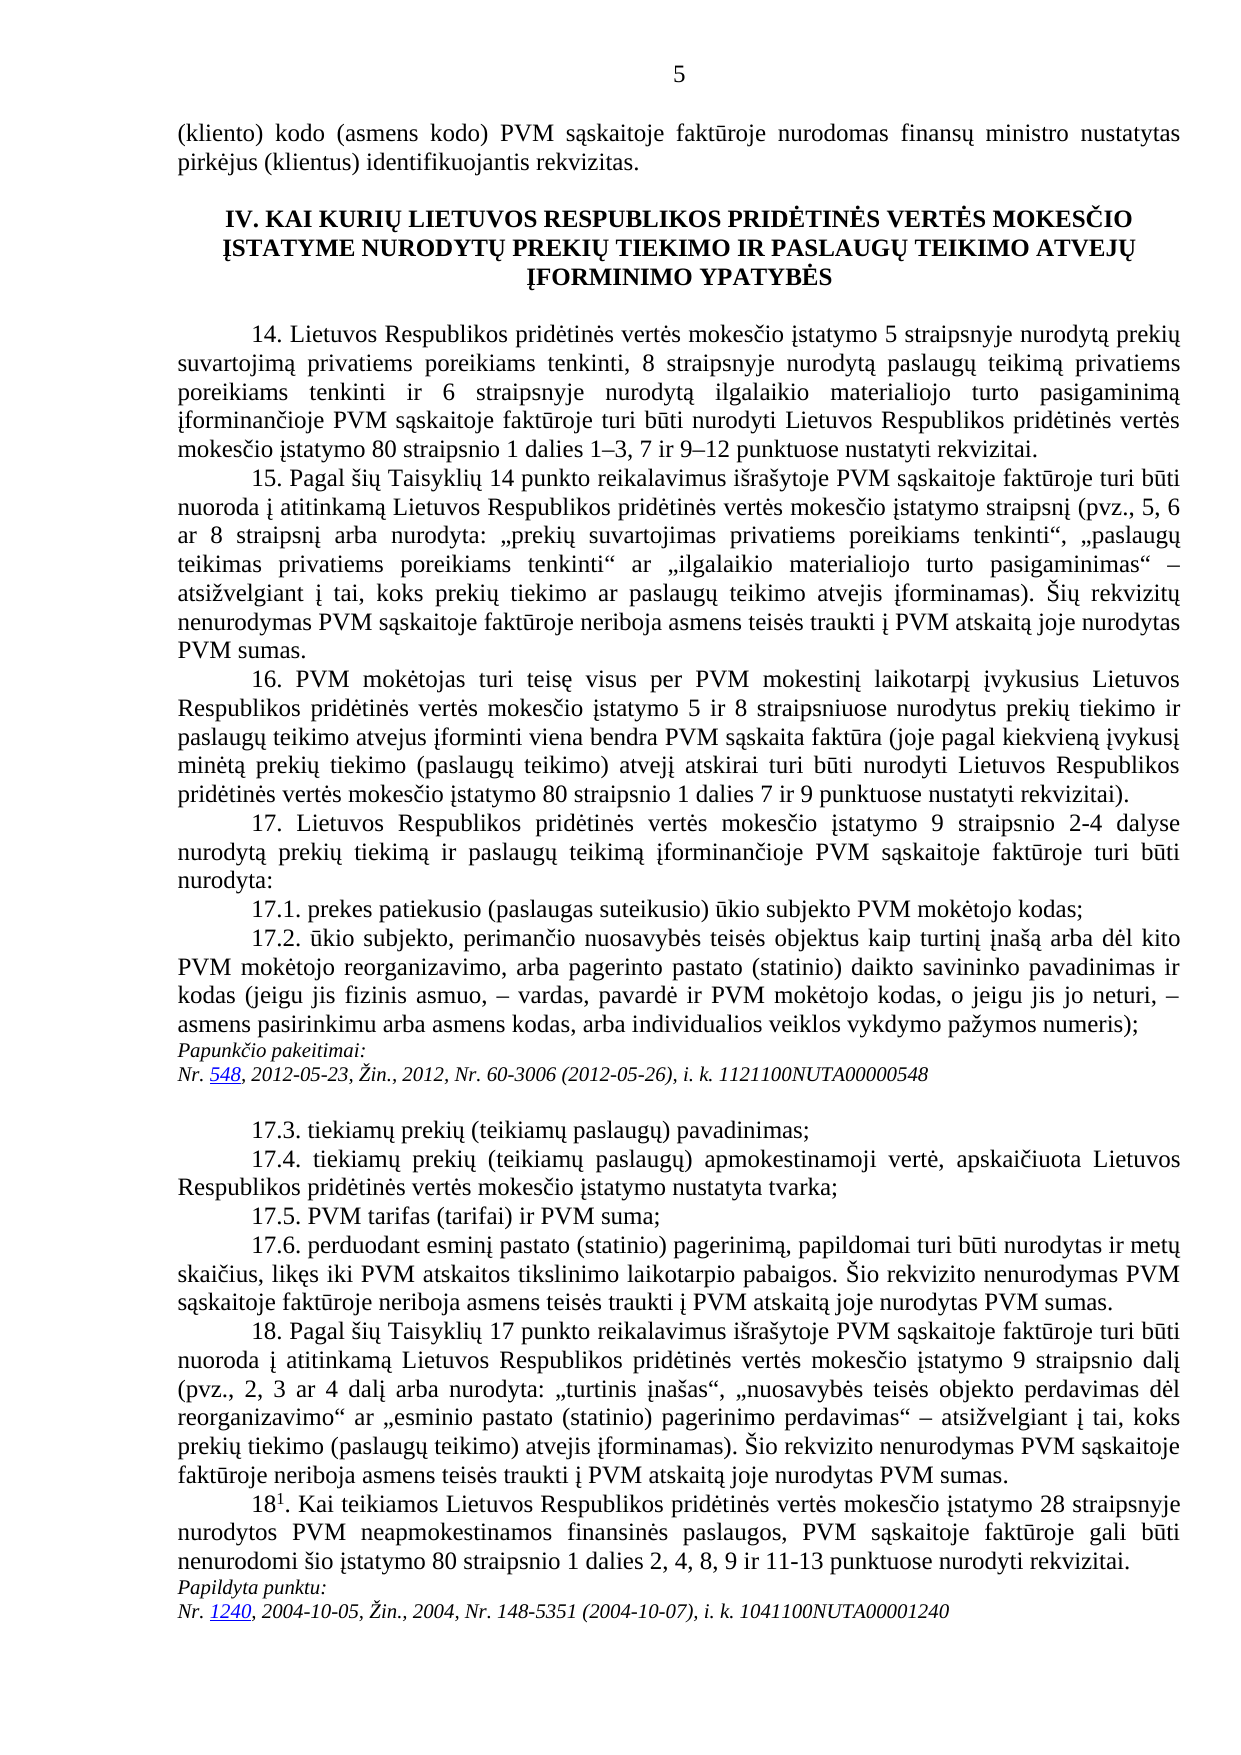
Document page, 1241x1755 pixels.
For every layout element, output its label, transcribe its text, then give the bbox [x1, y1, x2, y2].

text 17. Lietuvos Respublikos pridėtinės vertės mokesčio įstatymo 9 straipsnio 2-4 dalyse nurodytą prekių tiekimą ir paslaugų teikimą įforminančioje PVM sąskaitoje faktūroje turi būti nurodyta: [177, 808, 1181, 894]
text 17.2. ūkio subjekto, perimančio nuosavybės teisės objektus kaip turtinį įnašą arba dėl kito PVM mokėtojo reorganizavimo, arba pagerinto pastato (statinio) daikto savininko pavadinimas ir kodas (jeigu jis fizinis asmuo, – vardas, pavardė ir PVM mokėtojo kodas, o jeigu jis jo neturi, – asmens pasirinkimu arba asmens kodas, arba individualios veiklos vykdymo pažymos numeris); [177, 923, 1181, 1038]
text Nr. 548, 2012-05-23, Žin., 2012, Nr. 60-3006 (2012-05-26), i. k. 1121100NUTA00000548 [177, 1062, 1181, 1086]
text 181. Kai teikiamos Lietuvos Respublikos pridėtinės vertės mokesčio įstatymo 28 straipsnyje nurodytos PVM neapmokestinamos finansinės paslaugos, PVM sąskaitoje faktūroje gali būti nenurodomi šio įstatymo 80 straipsnio 1 dalies 2, 4, 8, 9 ir 11-13 punktuose nurodyti rekvizitai. [177, 1489, 1181, 1575]
text 18. Pagal šių Taisyklių 17 punkto reikalavimus išrašytoje PVM sąskaitoje faktūroje turi būti nuoroda į atitinkamą Lietuvos Respublikos pridėtinės vertės mokesčio įstatymo 9 straipsnio dalį (pvz., 2, 3 ar 4 dalį arba nurodyta: „turtinis įnašas“, „nuosavybės teisės objekto perdavimas dėl reorganizavimo“ ar „esminio pastato (statinio) pagerinimo perdavimas“ – atsižvelgiant į tai, koks prekių tiekimo (paslaugų teikimo) atvejis įforminamas). Šio rekvizito nenurodymas PVM sąskaitoje faktūroje neriboja asmens teisės traukti į PVM atskaitą joje nurodytas PVM sumas. [177, 1316, 1181, 1489]
text 17.3. tiekiamų prekių (teikiamų paslaugų) pavadinimas; [177, 1115, 1181, 1144]
text 17.4. tiekiamų prekių (teikiamų paslaugų) apmokestinamoji vertė, apskaičiuota Lietuvos Respublikos pridėtinės vertės mokesčio įstatymo nustatyta tvarka; [177, 1144, 1181, 1201]
text (kliento) kodo (asmens kodo) PVM sąskaitoje faktūroje nurodomas finansų ministro nustatytas pirkėjus (klientus) identifikuojantis rekvizitas. [177, 118, 1181, 176]
text Papunkčio pakeitimai: [177, 1038, 1181, 1062]
text 17.5. PVM tarifas (tarifai) ir PVM suma; [177, 1201, 1181, 1230]
text Papildyta punktu: [177, 1575, 1181, 1599]
text IV. KAI KURIŲ LIETUVOS RESPUBLIKOS PRIDĖTINĖS VERTĖS MOKESČIO [177, 204, 1181, 233]
text 14. Lietuvos Respublikos pridėtinės vertės mokesčio įstatymo 5 straipsnyje nurodytą prekių suvartojimą privatiems poreikiams tenkinti, 8 straipsnyje nurodytą paslaugų teikimą privatiems poreikiams tenkinti ir 6 straipsnyje nurodytą ilgalaikio materialiojo turto pasigaminimą įforminančioje PVM sąskaitoje faktūroje turi būti nurodyti Lietuvos Respublikos pridėtinės vertės mokesčio įstatymo 80 straipsnio 1 dalies 1–3, 7 ir 9–12 punktuose nustatyti rekvizitai. [177, 319, 1181, 463]
text 17.1. prekes patiekusio (paslaugas suteikusio) ūkio subjekto PVM mokėtojo kodas; [177, 894, 1181, 923]
text 15. Pagal šių Taisyklių 14 punkto reikalavimus išrašytoje PVM sąskaitoje faktūroje turi būti nuoroda į atitinkamą Lietuvos Respublikos pridėtinės vertės mokesčio įstatymo straipsnį (pvz., 5, 6 ar 8 straipsnį arba nurodyta: „prekių suvartojimas privatiems poreikiams tenkinti“, „paslaugų teikimas privatiems poreikiams tenkinti“ ar „ilgalaikio materialiojo turto pasigaminimas“ – atsižvelgiant į tai, koks prekių tiekimo ar paslaugų teikimo atvejis įforminamas). Šių rekvizitų nenurodymas PVM sąskaitoje faktūroje neriboja asmens teisės traukti į PVM atskaitą joje nurodytas PVM sumas. [177, 463, 1181, 664]
text 16. PVM mokėtojas turi teisę visus per PVM mokestinį laikotarpį įvykusius Lietuvos Respublikos pridėtinės vertės mokesčio įstatymo 5 ir 8 straipsniuose nurodytus prekių tiekimo ir paslaugų teikimo atvejus įforminti viena bendra PVM sąskaita faktūra (joje pagal kiekvieną įvykusį minėtą prekių tiekimo (paslaugų teikimo) atvejį atskirai turi būti nurodyti Lietuvos Respublikos pridėtinės vertės mokesčio įstatymo 80 straipsnio 1 dalies 7 ir 9 punktuose nustatyti rekvizitai). [177, 664, 1181, 808]
text 17.6. perduodant esminį pastato (statinio) pagerinimą, papildomai turi būti nurodytas ir metų skaičius, likęs iki PVM atskaitos tikslinimo laikotarpio pabaigos. Šio rekvizito nenurodymas PVM sąskaitoje faktūroje neriboja asmens teisės traukti į PVM atskaitą joje nurodytas PVM sumas. [177, 1230, 1181, 1316]
text Nr. 1240, 2004-10-05, Žin., 2004, Nr. 148-5351 (2004-10-07), i. k. 1041100NUTA00001240 [177, 1599, 1181, 1623]
text ĮSTATYME NURODYTŲ PREKIŲ TIEKIMO IR PASLAUGŲ TEIKIMO ATVEJŲ [177, 233, 1181, 262]
text ĮFORMINIMO YPATYBĖS [177, 262, 1181, 291]
